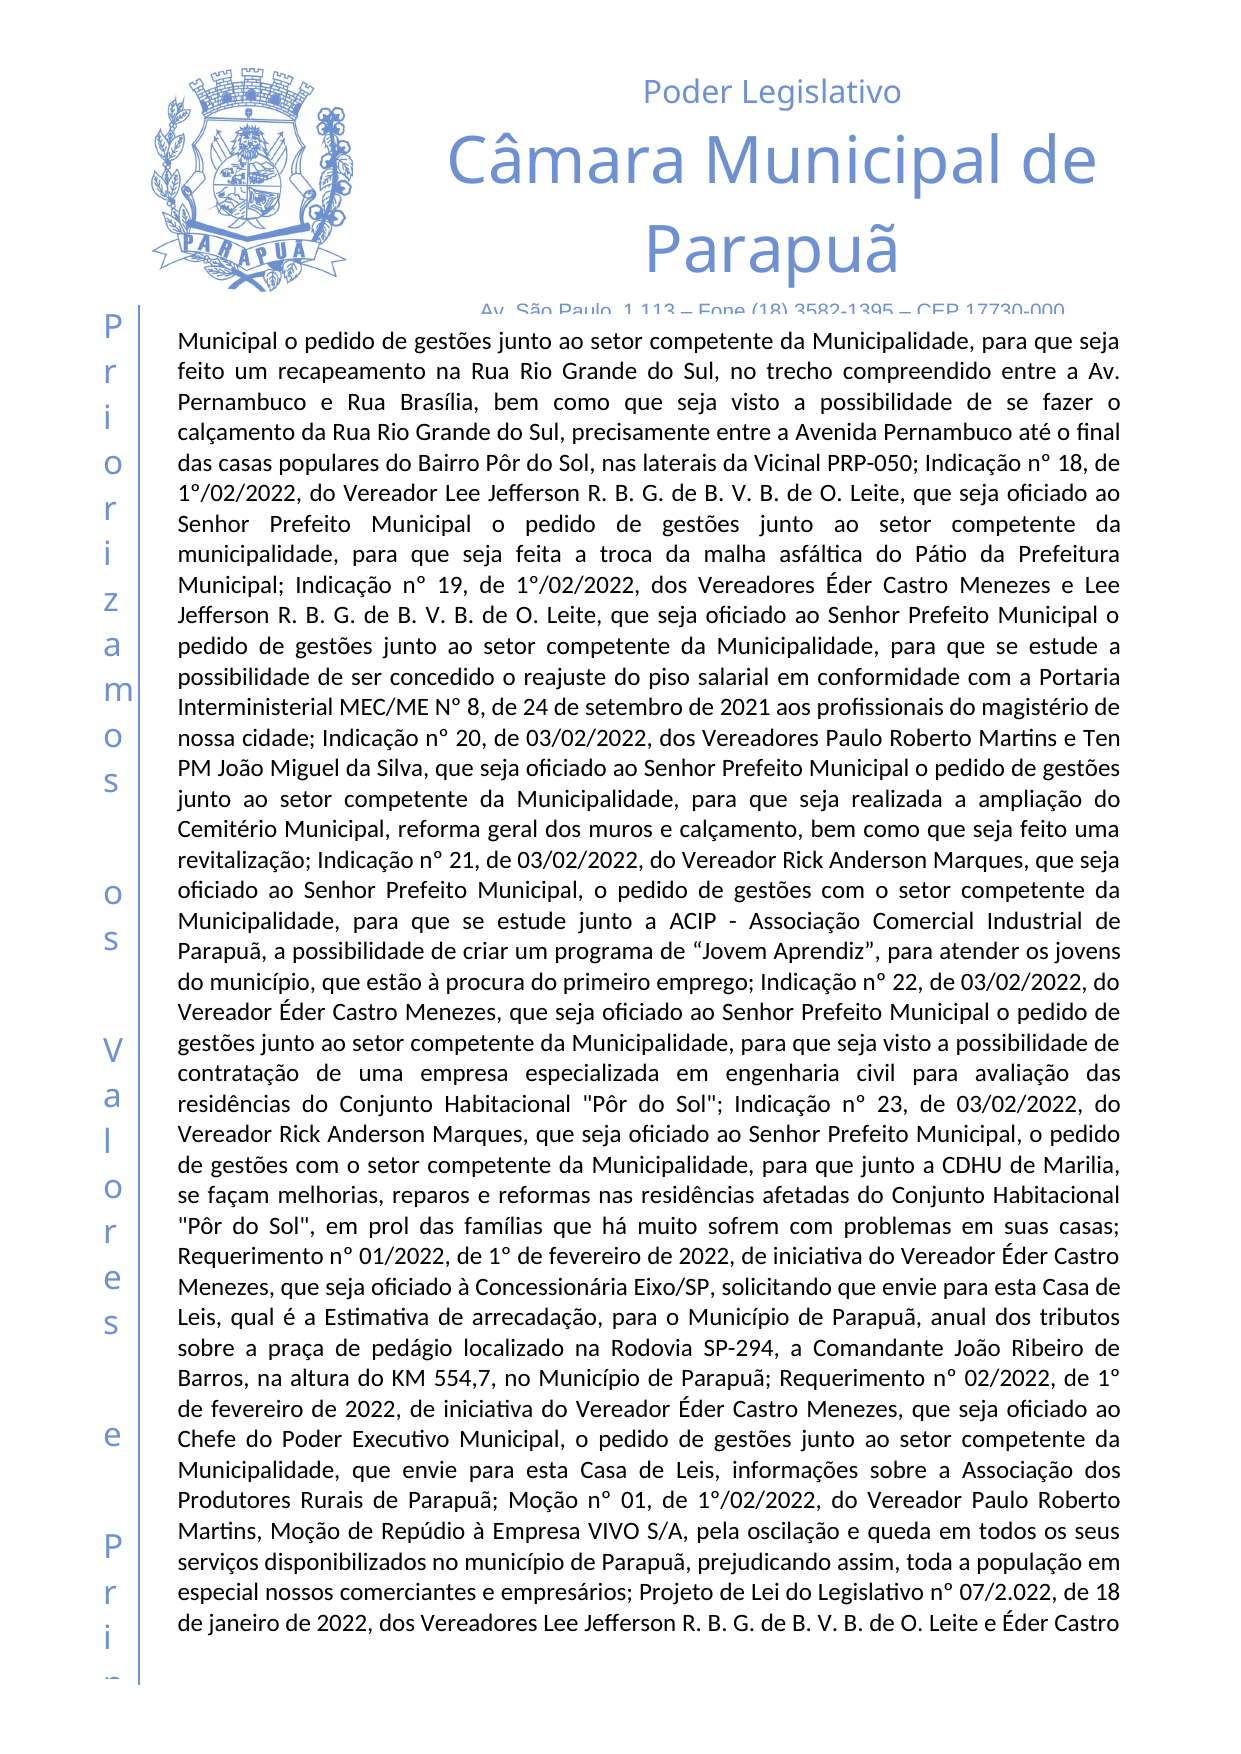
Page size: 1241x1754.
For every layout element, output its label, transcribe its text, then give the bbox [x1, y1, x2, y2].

picture [151, 68, 354, 292]
text Municipal o pedido de gestões junto ao setor competente da Municipalidade, para que seja feito um recapeamento na Rua Rio Grande do Sul, no trecho compreendido entre a Av. Pernambuco e Rua Brasília, bem como que seja visto a possibilidade de se fazer o calçamento da Rua Rio Grande do Sul, precisamente entre a Avenida Pernambuco até o final das casas populares do Bairro Pôr do Sol, nas laterais da Vicinal PRP-050; Indicação nº 18, de 1º/02/2022, do Vereador Lee Jefferson R. B. G. de B. V. B. de O. Leite, que seja oficiado ao Senhor Prefeito Municipal o pedido de gestões junto ao setor competente da municipalidade, para que seja feita a troca da malha asfáltica do Pátio da Prefeitura Municipal; Indicação nº 19, de 1º/02/2022, dos Vereadores Éder Castro Menezes e Lee Jefferson R. B. G. de B. V. B. de O. Leite, que seja oficiado ao Senhor Prefeito Municipal o pedido de gestões junto ao setor competente da Municipalidade, para que se estude a possibilidade de ser concedido o reajuste do piso salarial em conformidade com a Portaria Interministerial MEC/ME Nº 8, de 24 de setembro de 2021 aos profissionais do magistério de nossa cidade; Indicação nº 20, de 03/02/2022, dos Vereadores Paulo Roberto Martins e Ten PM João Miguel da Silva, que seja oficiado ao Senhor Prefeito Municipal o pedido de gestões junto ao setor competente da Municipalidade, para que seja realizada a ampliação do Cemitério Municipal, reforma geral dos muros e calçamento, bem como que seja feito uma revitalização; Indicação nº 21, de 03/02/2022, do Vereador Rick Anderson Marques, que seja oficiado ao Senhor Prefeito Municipal, o pedido de gestões com o setor competente da Municipalidade, para que se estude junto a ACIP - Associação Comercial Industrial de Parapuã, a possibilidade de criar um programa de “Jovem Aprendiz”, para atender os jovens do município, que estão à procura do primeiro emprego; Indicação nº 22, de 03/02/2022, do Vereador Éder Castro Menezes, que seja oficiado ao Senhor Prefeito Municipal o pedido de gestões junto ao setor competente da Municipalidade, para que seja visto a possibilidade de contratação de uma empresa especializada em engenharia civil para avaliação das residências do Conjunto Habitacional "Pôr do Sol"; Indicação nº 23, de 03/02/2022, do Vereador Rick Anderson Marques, que seja oficiado ao Senhor Prefeito Municipal, o pedido de gestões com o setor competente da Municipalidade, para que junto a CDHU de Marilia, se façam melhorias, reparos e reformas nas residências afetadas do Conjunto Habitacional "Pôr do Sol", em prol das famílias que há muito sofrem com problemas em suas casas; Requerimento nº 01/2022, de 1º de fevereiro de 2022, de iniciativa do Vereador Éder Castro Menezes, que seja oficiado à Concessionária Eixo/SP, solicitando que envie para esta Casa de Leis, qual é a Estimativa de arrecadação, para o Município de Parapuã, anual dos tributos sobre a praça de pedágio localizado na Rodovia SP-294, a Comandante João Ribeiro de Barros, na altura do KM 554,7, no Município de Parapuã; Requerimento nº 02/2022, de 1º de fevereiro de 2022, de iniciativa do Vereador Éder Castro Menezes, que seja oficiado ao Chefe do Poder Executivo Municipal, o pedido de gestões junto ao setor competente da Municipalidade, que envie para esta Casa de Leis, informações sobre a Associação dos Produtores Rurais de Parapuã; Moção nº 01, de 1º/02/2022, do Vereador Paulo Roberto Martins, Moção de Repúdio à Empresa VIVO S/A, pela oscilação e queda em todos os seus serviços disponibilizados no município de Parapuã, prejudicando assim, toda a população em especial nossos comerciantes e empresários; Projeto de Lei do Legislativo nº 07/2.022, de 18 de janeiro de 2022, dos Vereadores Lee Jefferson R. B. G. de B. V. B. de O. Leite e Éder Castro [177, 325, 1122, 1637]
